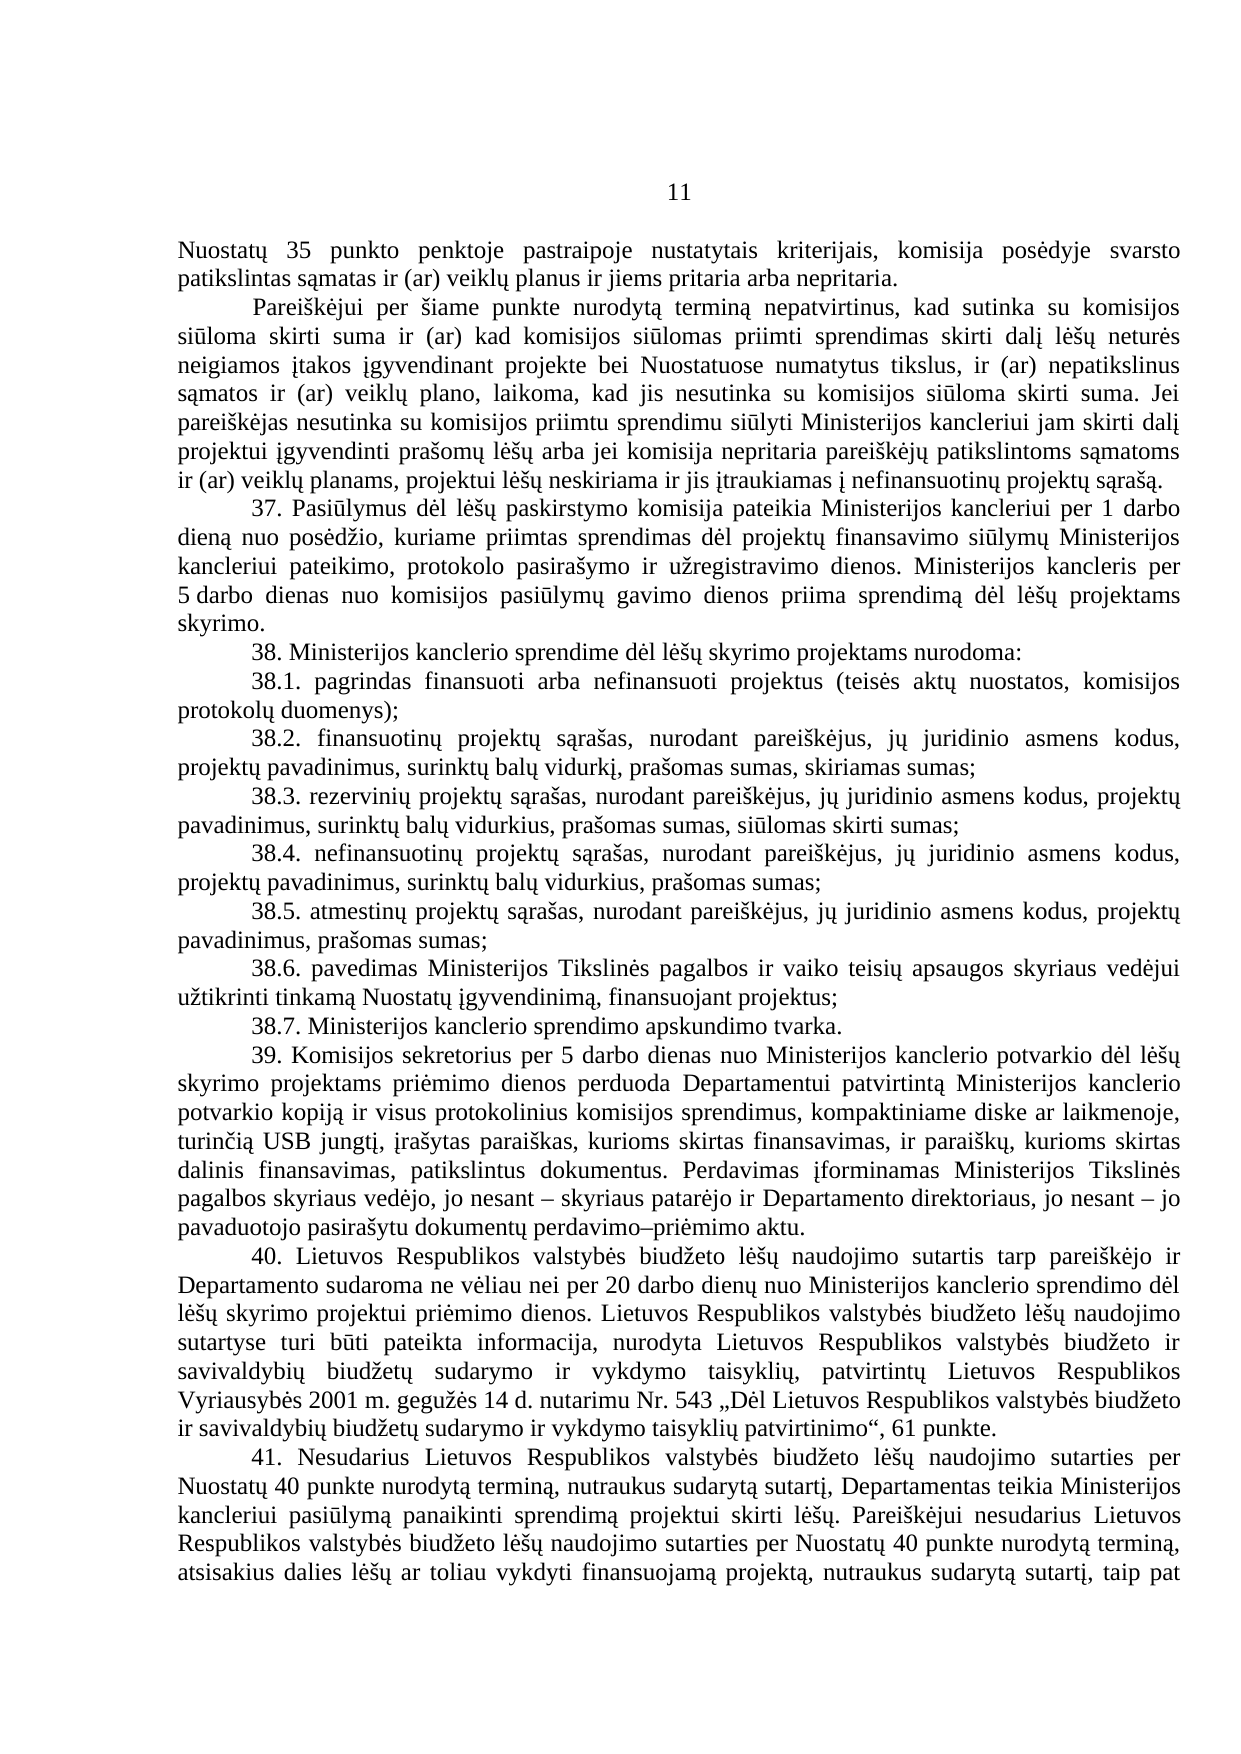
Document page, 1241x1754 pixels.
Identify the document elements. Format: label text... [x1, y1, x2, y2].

text 38. Ministerijos kanclerio sprendime dėl lėšų skyrimo projektams nurodoma: [177, 637, 1181, 666]
text 38.5. atmestinų projektų sąrašas, nurodant pareiškėjus, jų juridinio asmens kodus, projektų pavadinimus, prašomas sumas; [177, 896, 1181, 953]
text 38.1. pagrindas finansuoti arba nefinansuoti projektus (teisės aktų nuostatos, komisijos protokolų duomenys); [177, 666, 1181, 723]
text 39. Komisijos sekretorius per 5 darbo dienas nuo Ministerijos kanclerio potvarkio dėl lėšų skyrimo projektams priėmimo dienos perduoda Departamentui patvirtintą Ministerijos kanclerio potvarkio kopiją ir visus protokolinius komisijos sprendimus, kompaktiniame diske ar laikmenoje, turinčią USB jungtį, įrašytas paraiškas, kurioms skirtas finansavimas, ir paraiškų, kurioms skirtas dalinis finansavimas, patikslintus dokumentus. Perdavimas įforminamas Ministerijos Tikslinės pagalbos skyriaus vedėjo, jo nesant – skyriaus patarėjo ir Departamento direktoriaus, jo nesant – jo pavaduotojo pasirašytu dokumentų perdavimo–priėmimo aktu. [177, 1040, 1181, 1241]
text 38.4. nefinansuotinų projektų sąrašas, nurodant pareiškėjus, jų juridinio asmens kodus, projektų pavadinimus, surinktų balų vidurkius, prašomas sumas; [177, 838, 1181, 896]
text 38.3. rezervinių projektų sąrašas, nurodant pareiškėjus, jų juridinio asmens kodus, projektų pavadinimus, surinktų balų vidurkius, prašomas sumas, siūlomas skirti sumas; [177, 781, 1181, 838]
text 38.7. Ministerijos kanclerio sprendimo apskundimo tvarka. [177, 1011, 1181, 1040]
text 41. Nesudarius Lietuvos Respublikos valstybės biudžeto lėšų naudojimo sutarties per Nuostatų 40 punkte nurodytą terminą, nutraukus sudarytą sutartį, Departamentas teikia Ministerijos kancleriui pasiūlymą panaikinti sprendimą projektui skirti lėšų. Pareiškėjui nesudarius Lietuvos Respublikos valstybės biudžeto lėšų naudojimo sutarties per Nuostatų 40 punkte nurodytą terminą, atsisakius dalies lėšų ar toliau vykdyti finansuojamą projektą, nutraukus sudarytą sutartį, taip pat [177, 1442, 1181, 1586]
text 38.6. pavedimas Ministerijos Tikslinės pagalbos ir vaiko teisių apsaugos skyriaus vedėjui užtikrinti tinkamą Nuostatų įgyvendinimą, finansuojant projektus; [177, 953, 1181, 1011]
text 37. Pasiūlymus dėl lėšų paskirstymo komisija pateikia Ministerijos kancleriui per 1 darbo dieną nuo posėdžio, kuriame priimtas sprendimas dėl projektų finansavimo siūlymų Ministerijos kancleriui pateikimo, protokolo pasirašymo ir užregistravimo dienos. Ministerijos kancleris per 5 darbo dienas nuo komisijos pasiūlymų gavimo dienos priima sprendimą dėl lėšų projektams skyrimo. [177, 493, 1181, 637]
text 38.2. finansuotinų projektų sąrašas, nurodant pareiškėjus, jų juridinio asmens kodus, projektų pavadinimus, surinktų balų vidurkį, prašomas sumas, skiriamas sumas; [177, 723, 1181, 781]
text 40. Lietuvos Respublikos valstybės biudžeto lėšų naudojimo sutartis tarp pareiškėjo ir Departamento sudaroma ne vėliau nei per 20 darbo dienų nuo Ministerijos kanclerio sprendimo dėl lėšų skyrimo projektui priėmimo dienos. Lietuvos Respublikos valstybės biudžeto lėšų naudojimo sutartyse turi būti pateikta informacija, nurodyta Lietuvos Respublikos valstybės biudžeto ir savivaldybių biudžetų sudarymo ir vykdymo taisyklių, patvirtintų Lietuvos Respublikos Vyriausybės 2001 m. gegužės 14 d. nutarimu Nr. 543 „Dėl Lietuvos Respublikos valstybės biudžeto ir savivaldybių biudžetų sudarymo ir vykdymo taisyklių patvirtinimo“, 61 punkte. [177, 1241, 1181, 1442]
text Nuostatų 35 punkto penktoje pastraipoje nustatytais kriterijais, komisija posėdyje svarsto patikslintas sąmatas ir (ar) veiklų planus ir jiems pritaria arba nepritaria. [177, 235, 1181, 292]
text Pareiškėjui per šiame punkte nurodytą terminą nepatvirtinus, kad sutinka su komisijos siūloma skirti suma ir (ar) kad komisijos siūlomas priimti sprendimas skirti dalį lėšų neturės neigiamos įtakos įgyvendinant projekte bei Nuostatuose numatytus tikslus, ir (ar) nepatikslinus sąmatos ir (ar) veiklų plano, laikoma, kad jis nesutinka su komisijos siūloma skirti suma. Jei pareiškėjas nesutinka su komisijos priimtu sprendimu siūlyti Ministerijos kancleriui jam skirti dalį projektui įgyvendinti prašomų lėšų arba jei komisija nepritaria pareiškėjų patikslintoms sąmatoms ir (ar) veiklų planams, projektui lėšų neskiriama ir jis įtraukiamas į nefinansuotinų projektų sąrašą. [177, 292, 1181, 493]
